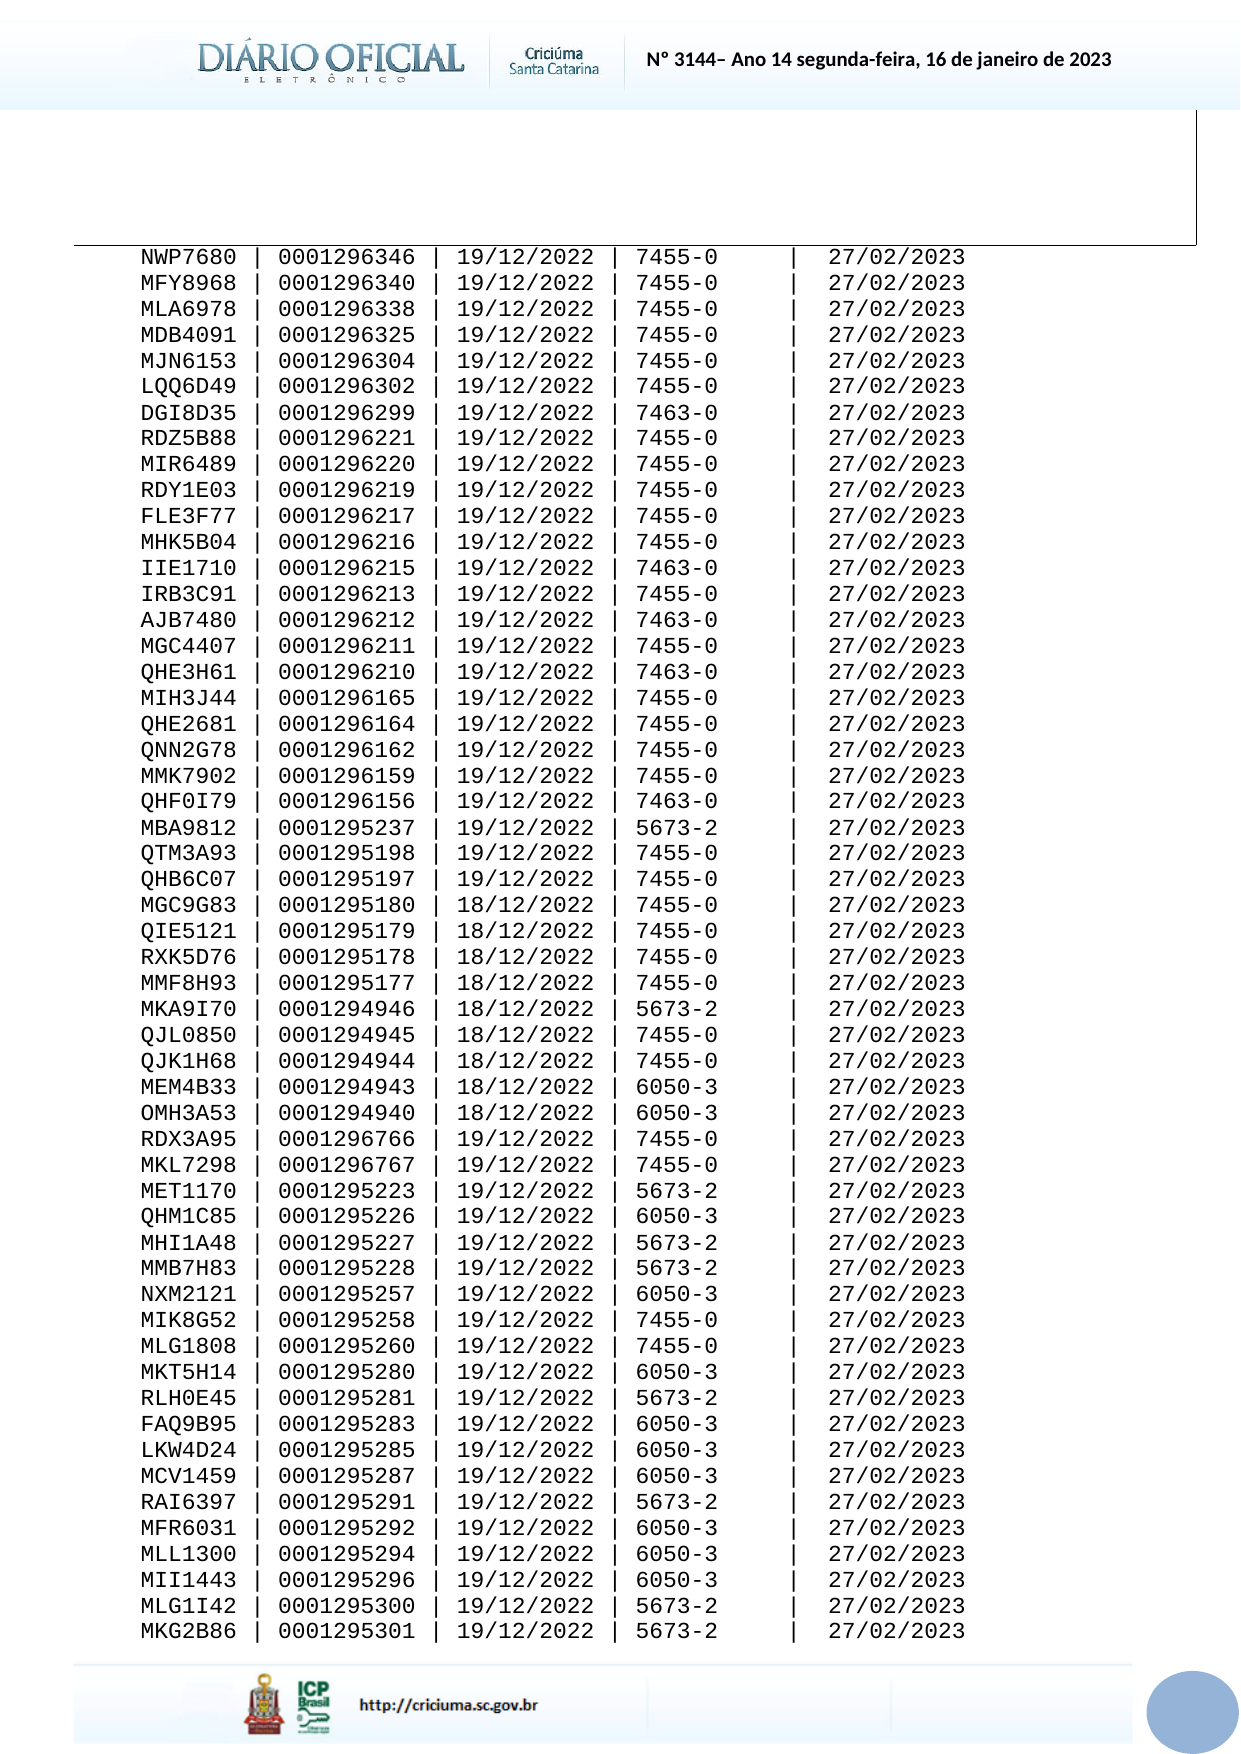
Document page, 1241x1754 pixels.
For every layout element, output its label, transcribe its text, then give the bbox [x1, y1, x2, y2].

text RDY1E03 | 0001296219 | 19/12/2022 | 7455-0 | 27/02/2023 [44, 479, 1196, 504]
text MHI1A48 | 0001295227 | 19/12/2022 | 5673-2 | 27/02/2023 [44, 1231, 1196, 1257]
text IIE1710 | 0001296215 | 19/12/2022 | 7463-0 | 27/02/2023 [44, 556, 1196, 582]
text MHK5B04 | 0001296216 | 19/12/2022 | 7455-0 | 27/02/2023 [44, 531, 1196, 556]
text MLG1808 | 0001295260 | 19/12/2022 | 7455-0 | 27/02/2023 [44, 1334, 1196, 1361]
text MJN6153 | 0001296304 | 19/12/2022 | 7455-0 | 27/02/2023 [44, 349, 1196, 375]
text QJL0850 | 0001294945 | 18/12/2022 | 7455-0 | 27/02/2023 [44, 1023, 1196, 1049]
text MII1443 | 0001295296 | 19/12/2022 | 6050-3 | 27/02/2023 [44, 1568, 1196, 1594]
text MCV1459 | 0001295287 | 19/12/2022 | 6050-3 | 27/02/2023 [44, 1464, 1196, 1490]
text MGC9G83 | 0001295180 | 18/12/2022 | 7455-0 | 27/02/2023 [44, 894, 1196, 919]
text MMF8H93 | 0001295177 | 18/12/2022 | 7455-0 | 27/02/2023 [44, 971, 1196, 997]
text RLH0E45 | 0001295281 | 19/12/2022 | 5673-2 | 27/02/2023 [44, 1386, 1196, 1412]
text LQQ6D49 | 0001296302 | 19/12/2022 | 7455-0 | 27/02/2023 [44, 375, 1196, 401]
text QTM3A93 | 0001295198 | 19/12/2022 | 7455-0 | 27/02/2023 [44, 842, 1196, 868]
text OMH3A53 | 0001294940 | 18/12/2022 | 6050-3 | 27/02/2023 [44, 1101, 1196, 1127]
text QHF0I79 | 0001296156 | 19/12/2022 | 7463-0 | 27/02/2023 [44, 790, 1196, 816]
text MKT5H14 | 0001295280 | 19/12/2022 | 6050-3 | 27/02/2023 [44, 1361, 1196, 1386]
text MKL7298 | 0001296767 | 19/12/2022 | 7455-0 | 27/02/2023 [44, 1153, 1196, 1179]
text QIE5121 | 0001295179 | 18/12/2022 | 7455-0 | 27/02/2023 [44, 919, 1196, 946]
text LKW4D24 | 0001295285 | 19/12/2022 | 6050-3 | 27/02/2023 [44, 1438, 1196, 1464]
text RXK5D76 | 0001295178 | 18/12/2022 | 7455-0 | 27/02/2023 [44, 946, 1196, 971]
text QHE3H61 | 0001296210 | 19/12/2022 | 7463-0 | 27/02/2023 [44, 660, 1196, 686]
text MET1170 | 0001295223 | 19/12/2022 | 5673-2 | 27/02/2023 [44, 1179, 1196, 1205]
text QJK1H68 | 0001294944 | 18/12/2022 | 7455-0 | 27/02/2023 [44, 1049, 1196, 1075]
text MFR6031 | 0001295292 | 19/12/2022 | 6050-3 | 27/02/2023 [44, 1516, 1196, 1542]
text QHE2681 | 0001296164 | 19/12/2022 | 7455-0 | 27/02/2023 [44, 712, 1196, 738]
text RDX3A95 | 0001296766 | 19/12/2022 | 7455-0 | 27/02/2023 [44, 1127, 1196, 1153]
text RDZ5B88 | 0001296221 | 19/12/2022 | 7455-0 | 27/02/2023 [44, 427, 1196, 453]
text MEM4B33 | 0001294943 | 18/12/2022 | 6050-3 | 27/02/2023 [44, 1075, 1196, 1101]
text MIH3J44 | 0001296165 | 19/12/2022 | 7455-0 | 27/02/2023 [44, 686, 1196, 712]
text MIR6489 | 0001296220 | 19/12/2022 | 7455-0 | 27/02/2023 [44, 453, 1196, 479]
text MIK8G52 | 0001295258 | 19/12/2022 | 7455-0 | 27/02/2023 [44, 1309, 1196, 1334]
text DGI8D35 | 0001296299 | 19/12/2022 | 7463-0 | 27/02/2023 [44, 401, 1196, 427]
text MFY8968 | 0001296340 | 19/12/2022 | 7455-0 | 27/02/2023 [44, 271, 1196, 297]
text MMK7902 | 0001296159 | 19/12/2022 | 7455-0 | 27/02/2023 [44, 764, 1196, 790]
text NXM2121 | 0001295257 | 19/12/2022 | 6050-3 | 27/02/2023 [44, 1283, 1196, 1309]
text FAQ9B95 | 0001295283 | 19/12/2022 | 6050-3 | 27/02/2023 [44, 1412, 1196, 1438]
text MLL1300 | 0001295294 | 19/12/2022 | 6050-3 | 27/02/2023 [44, 1542, 1196, 1568]
text MGC4407 | 0001296211 | 19/12/2022 | 7455-0 | 27/02/2023 [44, 634, 1196, 660]
text MBA9812 | 0001295237 | 19/12/2022 | 5673-2 | 27/02/2023 [44, 816, 1196, 842]
text QNN2G78 | 0001296162 | 19/12/2022 | 7455-0 | 27/02/2023 [44, 738, 1196, 764]
text RAI6397 | 0001295291 | 19/12/2022 | 5673-2 | 27/02/2023 [44, 1490, 1196, 1516]
text IRB3C91 | 0001296213 | 19/12/2022 | 7455-0 | 27/02/2023 [44, 582, 1196, 608]
text MKA9I70 | 0001294946 | 18/12/2022 | 5673-2 | 27/02/2023 [44, 997, 1196, 1023]
text FLE3F77 | 0001296217 | 19/12/2022 | 7455-0 | 27/02/2023 [44, 504, 1196, 531]
text MKG2B86 | 0001295301 | 19/12/2022 | 5673-2 | 27/02/2023 [44, 1620, 1196, 1646]
text QHM1C85 | 0001295226 | 19/12/2022 | 6050-3 | 27/02/2023 [44, 1205, 1196, 1231]
text AJB7480 | 0001296212 | 19/12/2022 | 7463-0 | 27/02/2023 [44, 608, 1196, 634]
text MMB7H83 | 0001295228 | 19/12/2022 | 5673-2 | 27/02/2023 [44, 1257, 1196, 1283]
text MDB4091 | 0001296325 | 19/12/2022 | 7455-0 | 27/02/2023 [44, 323, 1196, 349]
text MLG1I42 | 0001295300 | 19/12/2022 | 5673-2 | 27/02/2023 [44, 1594, 1196, 1620]
text NWP7680 | 0001296346 | 19/12/2022 | 7455-0 | 27/02/2023 [44, 245, 1196, 271]
text MLA6978 | 0001296338 | 19/12/2022 | 7455-0 | 27/02/2023 [44, 297, 1196, 323]
text QHB6C07 | 0001295197 | 19/12/2022 | 7455-0 | 27/02/2023 [44, 868, 1196, 894]
